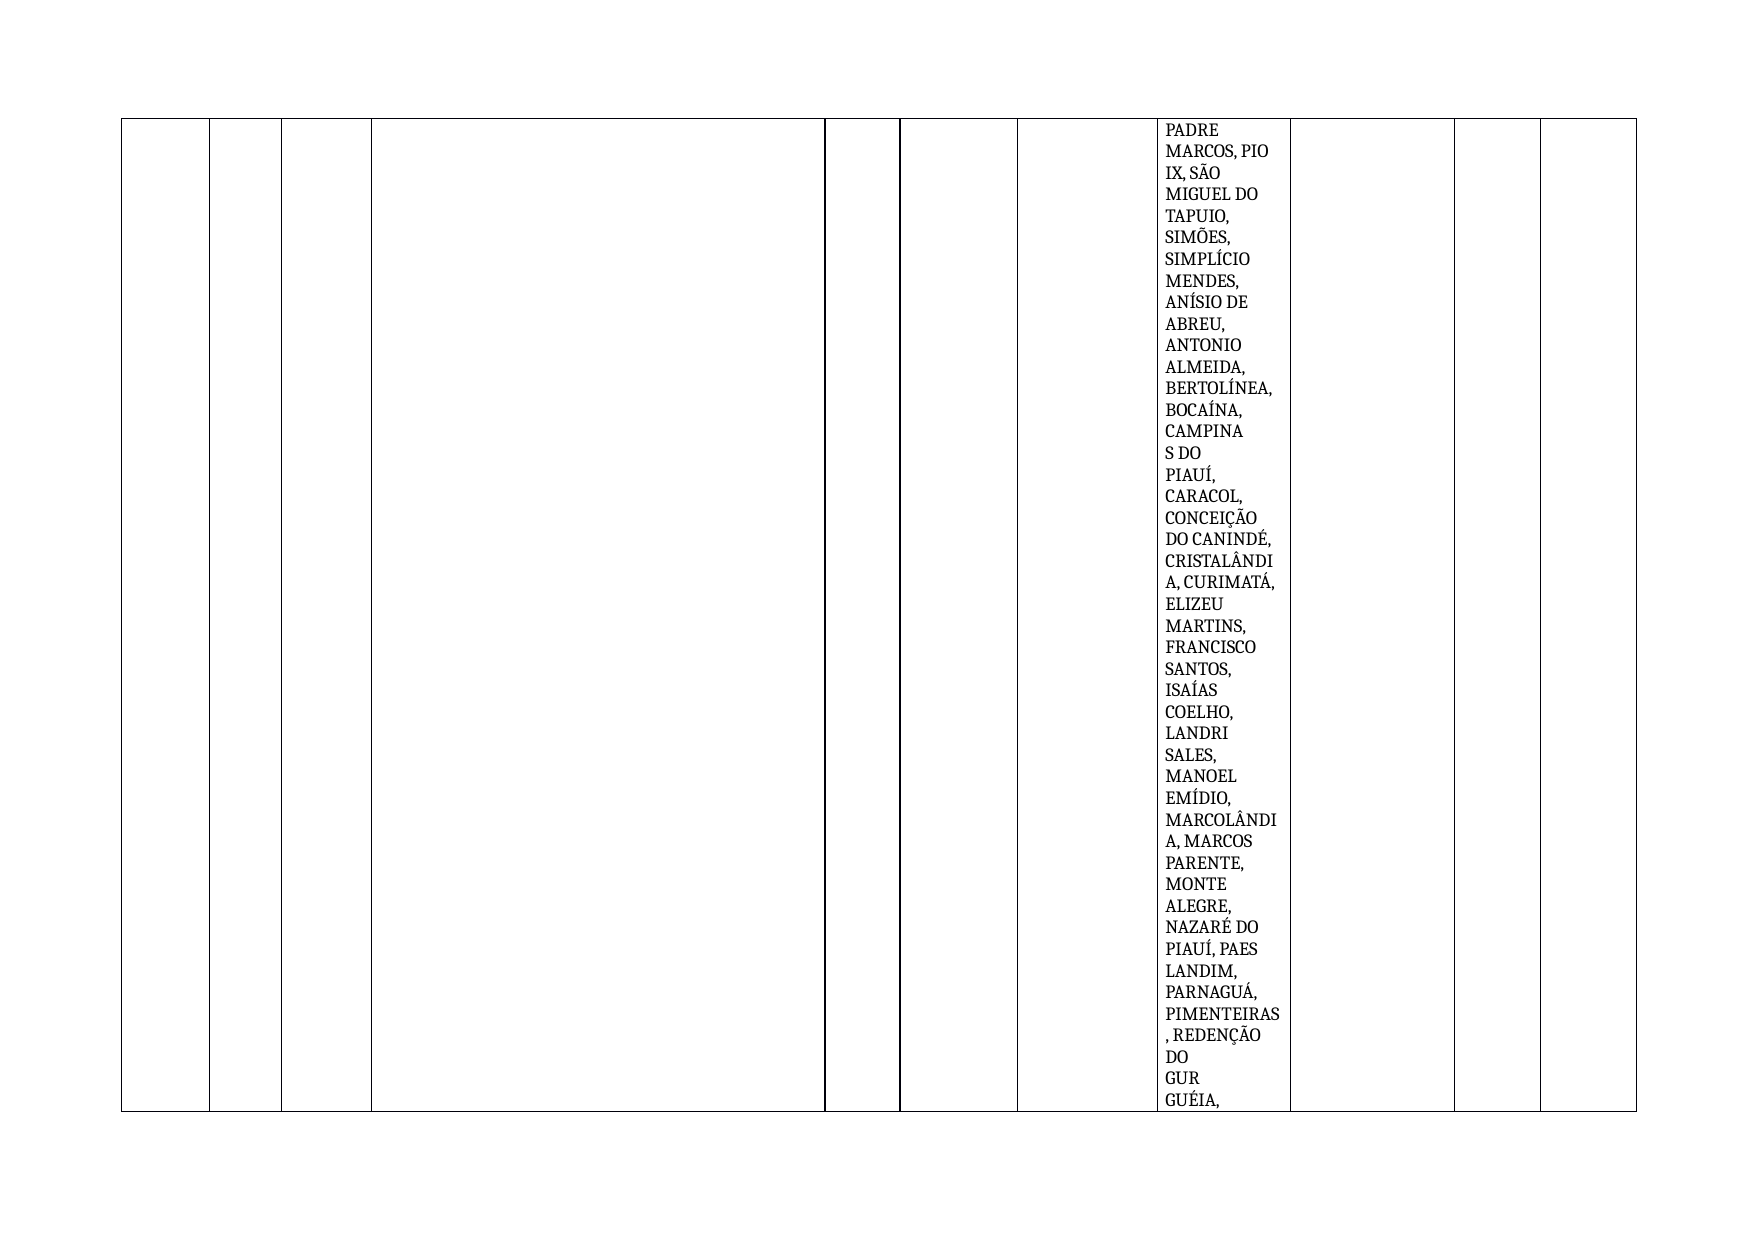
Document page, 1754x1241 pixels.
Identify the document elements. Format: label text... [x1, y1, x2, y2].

table_cell [122, 119, 209, 1111]
table_cell [1291, 119, 1454, 1111]
table_cell [282, 119, 371, 1111]
table_cell [1541, 119, 1636, 1111]
table_cell [901, 119, 1017, 1111]
table_cell [1455, 119, 1540, 1111]
table_cell [210, 119, 281, 1111]
table_cell PADRE MARCOS, PIO IX, SÃO MIGUEL DO TAPUIO, SIMÕES, SIMPLÍCIO MENDES, ANÍSIO DE ABREU, ANTONIO ALMEIDA, BERTOLÍNEA, BOCAÍNA, CAMPINA S DO PIAUÍ, CARACOL, CONCEIÇÃO DO CANINDÉ, CRISTALÂNDI A, CURIMATÁ, ELIZEU MARTINS, FRANCISCO SANTOS, ISAÍAS COELHO, LANDRI SALES, MANOEL EMÍDIO, MARCOLÂNDI A, MARCOS PARENTE, MONTE ALEGRE, NAZARÉ DO PIAUÍ, PAES LANDIM, PARNAGUÁ, PIMENTEIRAS , REDENÇÃO DO GUR GUÉIA, [1158, 119, 1290, 1111]
table_cell [826, 119, 899, 1111]
table_cell [372, 119, 824, 1111]
table_cell [1018, 119, 1157, 1111]
